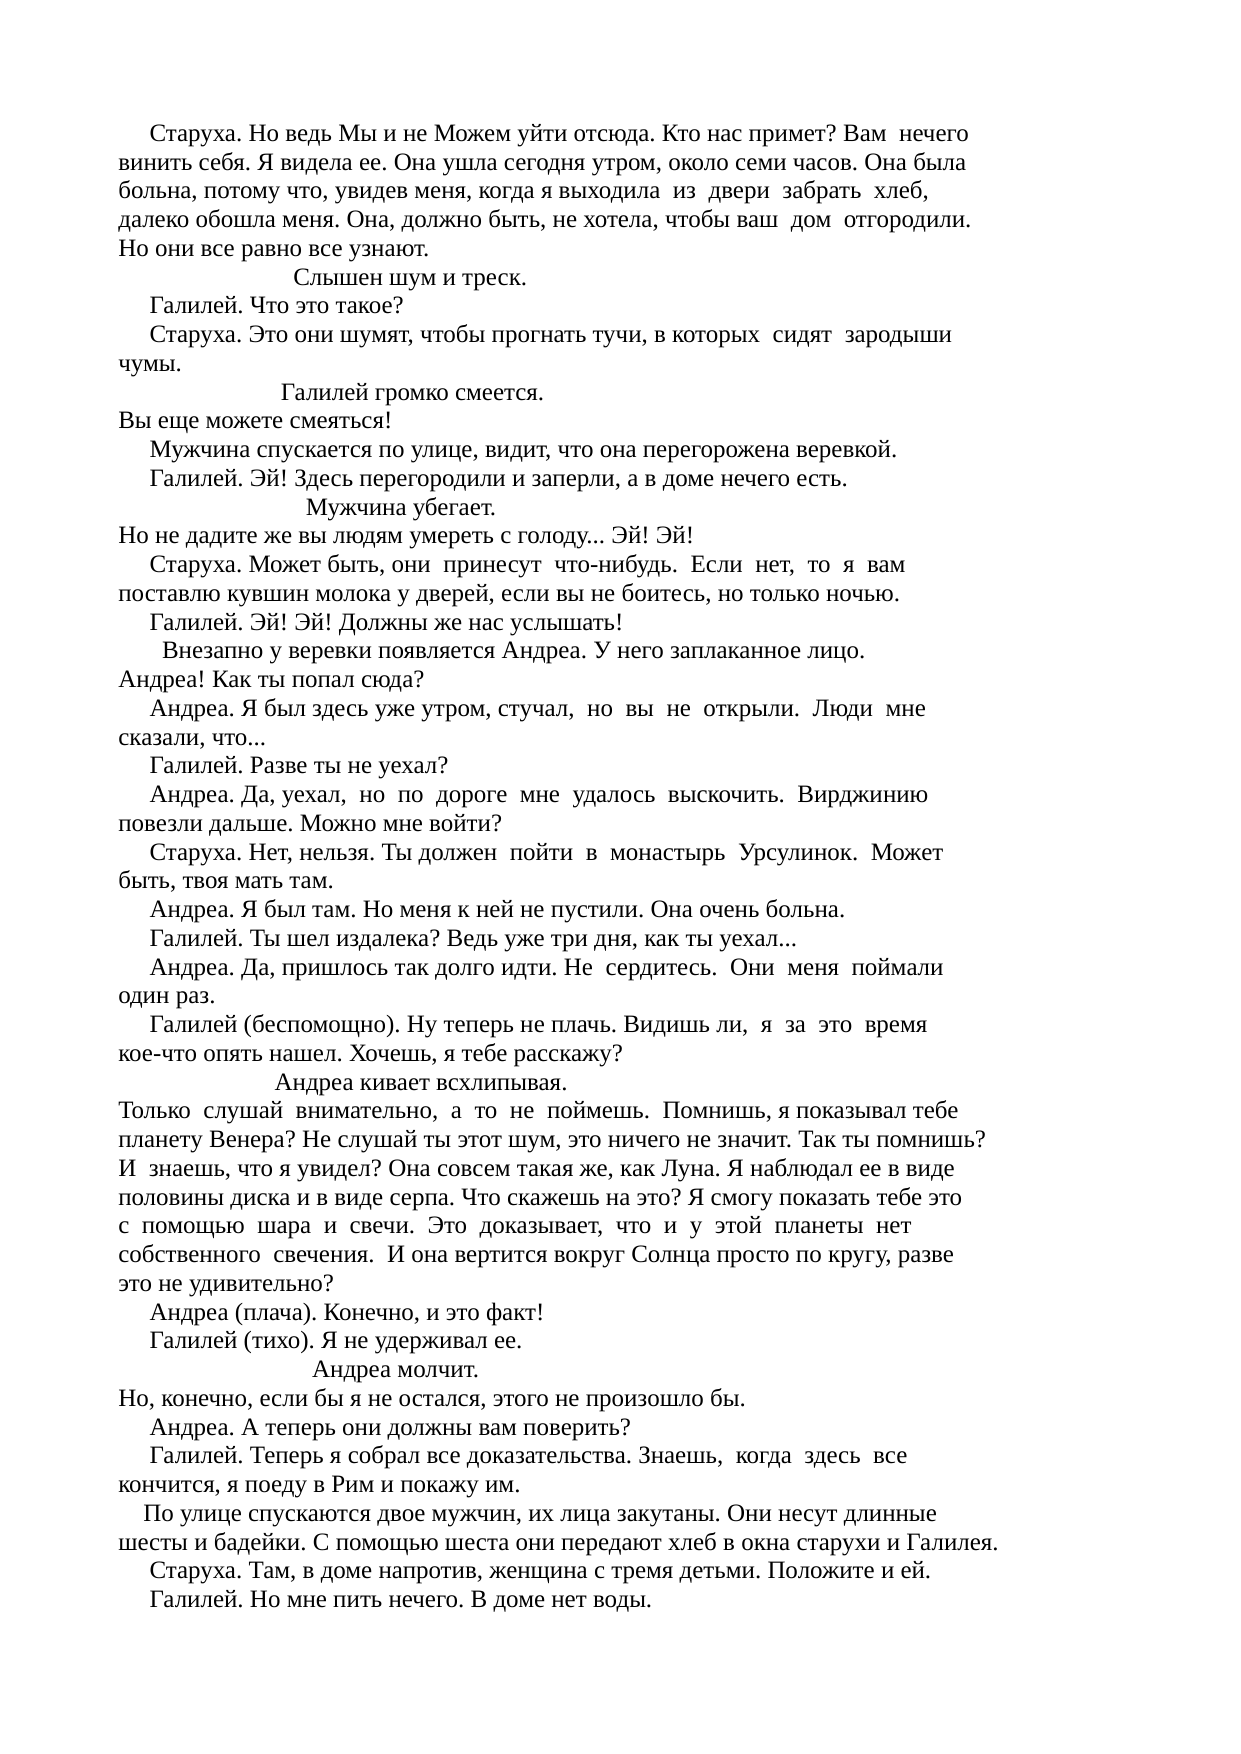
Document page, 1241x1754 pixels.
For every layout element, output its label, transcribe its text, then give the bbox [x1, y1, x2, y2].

text половины диска и в виде серпа. Что скажешь на это? Я смогу показать тебе это [118, 1182, 1122, 1211]
text И знаешь, что я увидел? Она совсем такая же, как Луна. Я наблюдал ее в виде [118, 1153, 1122, 1182]
text больна, потому что, увидев меня, когда я выходила из двери забрать хлеб, [118, 176, 1122, 204]
text поставлю кувшин молока у дверей, если вы не боитесь, но только ночью. [118, 578, 1122, 607]
text чумы. [118, 348, 1122, 377]
text Старуха. Это они шумят, чтобы прогнать тучи, в которых сидят зародыши [118, 319, 1122, 348]
text Вы еще можете смеяться! [118, 406, 1122, 434]
text Мужчина убегает. [118, 492, 1122, 521]
text Старуха. Нет, нельзя. Ты должен пойти в монастырь Урсулинок. Может [118, 837, 1122, 866]
text Слышен шум и треск. [118, 262, 1122, 291]
text Галилей громко смеется. [118, 377, 1122, 406]
text Мужчина спускается по улице, видит, что она перегорожена веревкой. [118, 434, 1122, 463]
text Галилей. Эй! Здесь перегородили и заперли, а в доме нечего есть. [118, 463, 1122, 492]
text Андреа молчит. [118, 1354, 1122, 1383]
text Но они все равно все узнают. [118, 233, 1122, 262]
text Галилей. Но мне пить нечего. В доме нет воды. [118, 1584, 1122, 1613]
text далеко обошла меня. Она, должно быть, не хотела, чтобы ваш дом отгородили. [118, 204, 1122, 233]
text Галилей (тихо). Я не удерживал ее. [118, 1326, 1122, 1354]
text кончится, я поеду в Рим и покажу им. [118, 1469, 1122, 1498]
text Андреа кивает всхлипывая. [118, 1067, 1122, 1096]
text Старуха. Может быть, они принесут что-нибудь. Если нет, то я вам [118, 549, 1122, 578]
text Андреа. Да, пришлось так долго идти. Не сердитесь. Они меня поймали [118, 952, 1122, 981]
text один раз. [118, 981, 1122, 1009]
text быть, твоя мать там. [118, 866, 1122, 894]
text винить себя. Я видела ее. Она ушла сегодня утром, около семи часов. Она была [118, 147, 1122, 176]
text Андреа (плача). Конечно, и это факт! [118, 1297, 1122, 1326]
text это не удивительно? [118, 1268, 1122, 1297]
text сказали, что... [118, 722, 1122, 751]
text Галилей. Что это такое? [118, 291, 1122, 319]
text По улице спускаются двое мужчин, их лица закутаны. Они несут длинные [118, 1498, 1122, 1527]
text Андреа. А теперь они должны вам поверить? [118, 1412, 1122, 1441]
text Галилей. Разве ты не уехал? [118, 751, 1122, 779]
text Галилей. Эй! Эй! Должны же нас услышать! [118, 607, 1122, 636]
text Внезапно у веревки появляется Андреа. У него заплаканное лицо. [118, 636, 1122, 664]
text повезли дальше. Можно мне войти? [118, 808, 1122, 837]
text Но, конечно, если бы я не остался, этого не произошло бы. [118, 1383, 1122, 1412]
text Галилей. Ты шел издалека? Ведь уже три дня, как ты уехал... [118, 923, 1122, 952]
text Андреа! Как ты попал сюда? [118, 664, 1122, 693]
text планету Венера? Не слушай ты этот шум, это ничего не значит. Так ты помнишь? [118, 1124, 1122, 1153]
text Только слушай внимательно, а то не поймешь. Помнишь, я показывал тебе [118, 1096, 1122, 1124]
text шесты и бадейки. С помощью шеста они передают хлеб в окна старухи и Галилея. [118, 1527, 1122, 1556]
text Андреа. Я был там. Но меня к ней не пустили. Она очень больна. [118, 894, 1122, 923]
text с помощью шара и свечи. Это доказывает, что и у этой планеты нет [118, 1211, 1122, 1239]
text Андреа. Да, уехал, но по дороге мне удалось выскочить. Вирджинию [118, 779, 1122, 808]
text Галилей (беспомощно). Ну теперь не плачь. Видишь ли, я за это время [118, 1009, 1122, 1038]
text Андреа. Я был здесь уже утром, стучал, но вы не открыли. Люди мне [118, 693, 1122, 722]
text Галилей. Теперь я собрал все доказательства. Знаешь, когда здесь все [118, 1441, 1122, 1469]
text Старуха. Там, в доме напротив, женщина с тремя детьми. Положите и ей. [118, 1556, 1122, 1584]
text собственного свечения. И она вертится вокруг Солнца просто по кругу, разве [118, 1239, 1122, 1268]
text Но не дадите же вы людям умереть с голоду... Эй! Эй! [118, 521, 1122, 549]
text кое-что опять нашел. Хочешь, я тебе расскажу? [118, 1038, 1122, 1067]
text Старуха. Но ведь Мы и не Можем уйти отсюда. Кто нас примет? Вам нечего [118, 118, 1122, 147]
